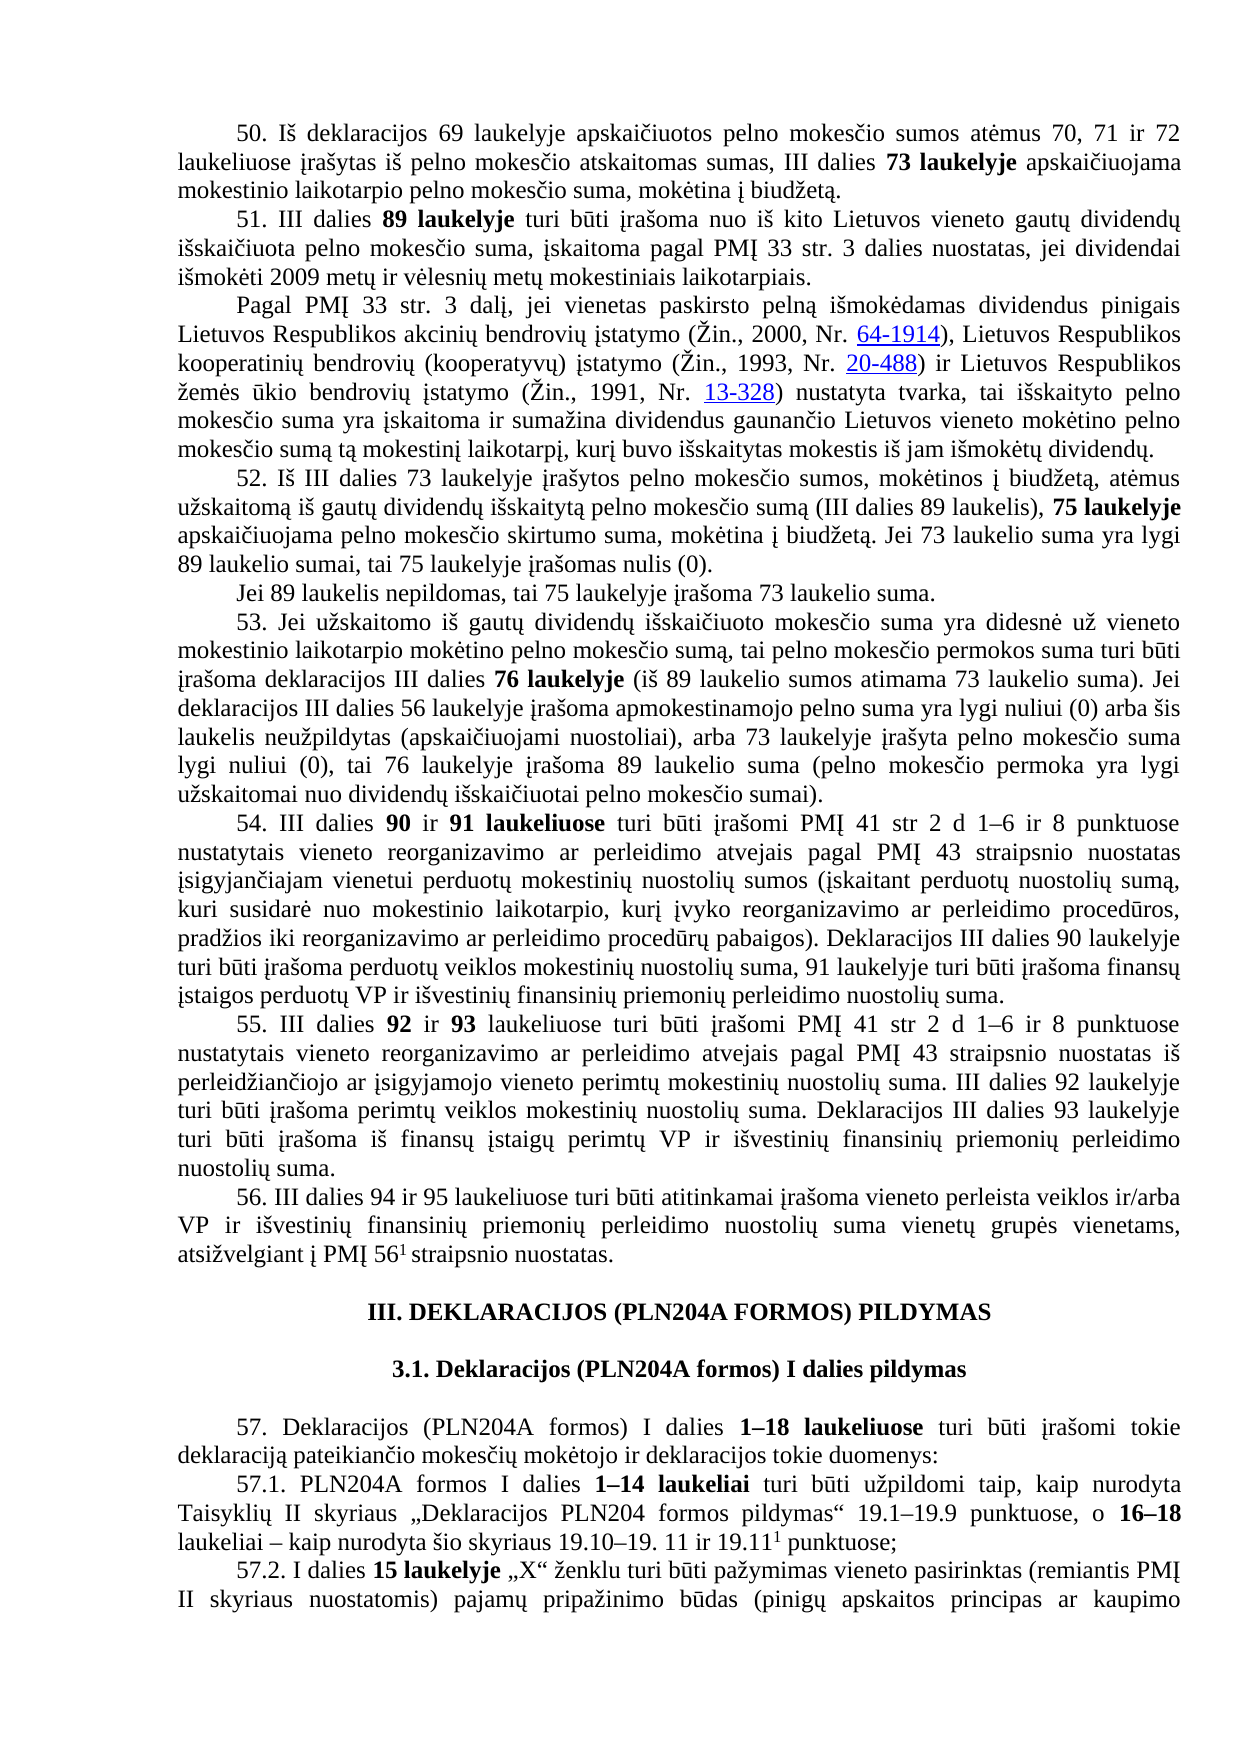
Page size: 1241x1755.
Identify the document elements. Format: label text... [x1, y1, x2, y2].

text 54. III dalies 90 ir 91 laukeliuose turi būti įrašomi PMĮ 41 str 2 d 1–6 ir 8 punktuose nustatytais vieneto reorganizavimo ar perleidimo atvejais pagal PMĮ 43 straipsnio nuostatas įsigyjančiajam vienetui perduotų mokestinių nuostolių sumos (įskaitant perduotų nuostolių sumą, kuri susidarė nuo mokestinio laikotarpio, kurį įvyko reorganizavimo ar perleidimo procedūros, pradžios iki reorganizavimo ar perleidimo procedūrų pabaigos). Deklaracijos III dalies 90 laukelyje turi būti įrašoma perduotų veiklos mokestinių nuostolių suma, 91 laukelyje turi būti įrašoma finansų įstaigos perduotų VP ir išvestinių finansinių priemonių perleidimo nuostolių suma. [177, 808, 1181, 1009]
text Jei 89 laukelis nepildomas, tai 75 laukelyje įrašoma 73 laukelio suma. [177, 578, 1181, 607]
text 3.1. Deklaracijos (PLN204A formos) I dalies pildymas [177, 1354, 1181, 1383]
text 55. III dalies 92 ir 93 laukeliuose turi būti įrašomi PMĮ 41 str 2 d 1–6 ir 8 punktuose nustatytais vieneto reorganizavimo ar perleidimo atvejais pagal PMĮ 43 straipsnio nuostatas iš perleidžiančiojo ar įsigyjamojo vieneto perimtų mokestinių nuostolių suma. III dalies 92 laukelyje turi būti įrašoma perimtų veiklos mokestinių nuostolių suma. Deklaracijos III dalies 93 laukelyje turi būti įrašoma iš finansų įstaigų perimtų VP ir išvestinių finansinių priemonių perleidimo nuostolių suma. [177, 1009, 1181, 1182]
text 57.1. PLN204A formos I dalies 1–14 laukeliai turi būti užpildomi taip, kaip nurodyta Taisyklių II skyriaus „Deklaracijos PLN204 formos pildymas“ 19.1–19.9 punktuose, o 16–18 laukeliai – kaip nurodyta šio skyriaus 19.10–19. 11 ir 19.111 punktuose; [177, 1469, 1181, 1556]
text 50. Iš deklaracijos 69 laukelyje apskaičiuotos pelno mokesčio sumos atėmus 70, 71 ir 72 laukeliuose įrašytas iš pelno mokesčio atskaitomas sumas, III dalies 73 laukelyje apskaičiuojama mokestinio laikotarpio pelno mokesčio suma, mokėtina į biudžetą. [177, 118, 1181, 204]
text Pagal PMĮ 33 str. 3 dalį, jei vienetas paskirsto pelną išmokėdamas dividendus pinigais Lietuvos Respublikos akcinių bendrovių įstatymo (Žin., 2000, Nr. 64-1914), Lietuvos Respublikos kooperatinių bendrovių (kooperatyvų) įstatymo (Žin., 1993, Nr. 20-488) ir Lietuvos Respublikos žemės ūkio bendrovių įstatymo (Žin., 1991, Nr. 13-328) nustatyta tvarka, tai išskaityto pelno mokesčio suma yra įskaitoma ir sumažina dividendus gaunančio Lietuvos vieneto mokėtino pelno mokesčio sumą tą mokestinį laikotarpį, kurį buvo išskaitytas mokestis iš jam išmokėtų dividendų. [177, 291, 1181, 463]
text 56. III dalies 94 ir 95 laukeliuose turi būti atitinkamai įrašoma vieneto perleista veiklos ir/arba VP ir išvestinių finansinių priemonių perleidimo nuostolių suma vienetų grupės vienetams, atsižvelgiant į PMĮ 561 straipsnio nuostatas. [177, 1182, 1181, 1268]
text 52. Iš III dalies 73 laukelyje įrašytos pelno mokesčio sumos, mokėtinos į biudžetą, atėmus užskaitomą iš gautų dividendų išskaitytą pelno mokesčio sumą (III dalies 89 laukelis), 75 laukelyje apskaičiuojama pelno mokesčio skirtumo suma, mokėtina į biudžetą. Jei 73 laukelio suma yra lygi 89 laukelio sumai, tai 75 laukelyje įrašomas nulis (0). [177, 463, 1181, 578]
text 51. III dalies 89 laukelyje turi būti įrašoma nuo iš kito Lietuvos vieneto gautų dividendų išskaičiuota pelno mokesčio suma, įskaitoma pagal PMĮ 33 str. 3 dalies nuostatas, jei dividendai išmokėti 2009 metų ir vėlesnių metų mokestiniais laikotarpiais. [177, 204, 1181, 291]
text 53. Jei užskaitomo iš gautų dividendų išskaičiuoto mokesčio suma yra didesnė už vieneto mokestinio laikotarpio mokėtino pelno mokesčio sumą, tai pelno mokesčio permokos suma turi būti įrašoma deklaracijos III dalies 76 laukelyje (iš 89 laukelio sumos atimama 73 laukelio suma). Jei deklaracijos III dalies 56 laukelyje įrašoma apmokestinamojo pelno suma yra lygi nuliui (0) arba šis laukelis neužpildytas (apskaičiuojami nuostoliai), arba 73 laukelyje įrašyta pelno mokesčio suma lygi nuliui (0), tai 76 laukelyje įrašoma 89 laukelio suma (pelno mokesčio permoka yra lygi užskaitomai nuo dividendų išskaičiuotai pelno mokesčio sumai). [177, 607, 1181, 808]
text 57.2. I dalies 15 laukelyje „X“ ženklu turi būti pažymimas vieneto pasirinktas (remiantis PMĮ II skyriaus nuostatomis) pajamų pripažinimo būdas (pinigų apskaitos principas ar kaupimo [177, 1556, 1181, 1613]
text III. DEKLARACIJOS (pln204A FORMOS) PILDYMAS [177, 1297, 1181, 1326]
text 57. Deklaracijos (PLN204A formos) I dalies 1–18 laukeliuose turi būti įrašomi tokie deklaraciją pateikiančio mokesčių mokėtojo ir deklaracijos tokie duomenys: [177, 1412, 1181, 1469]
